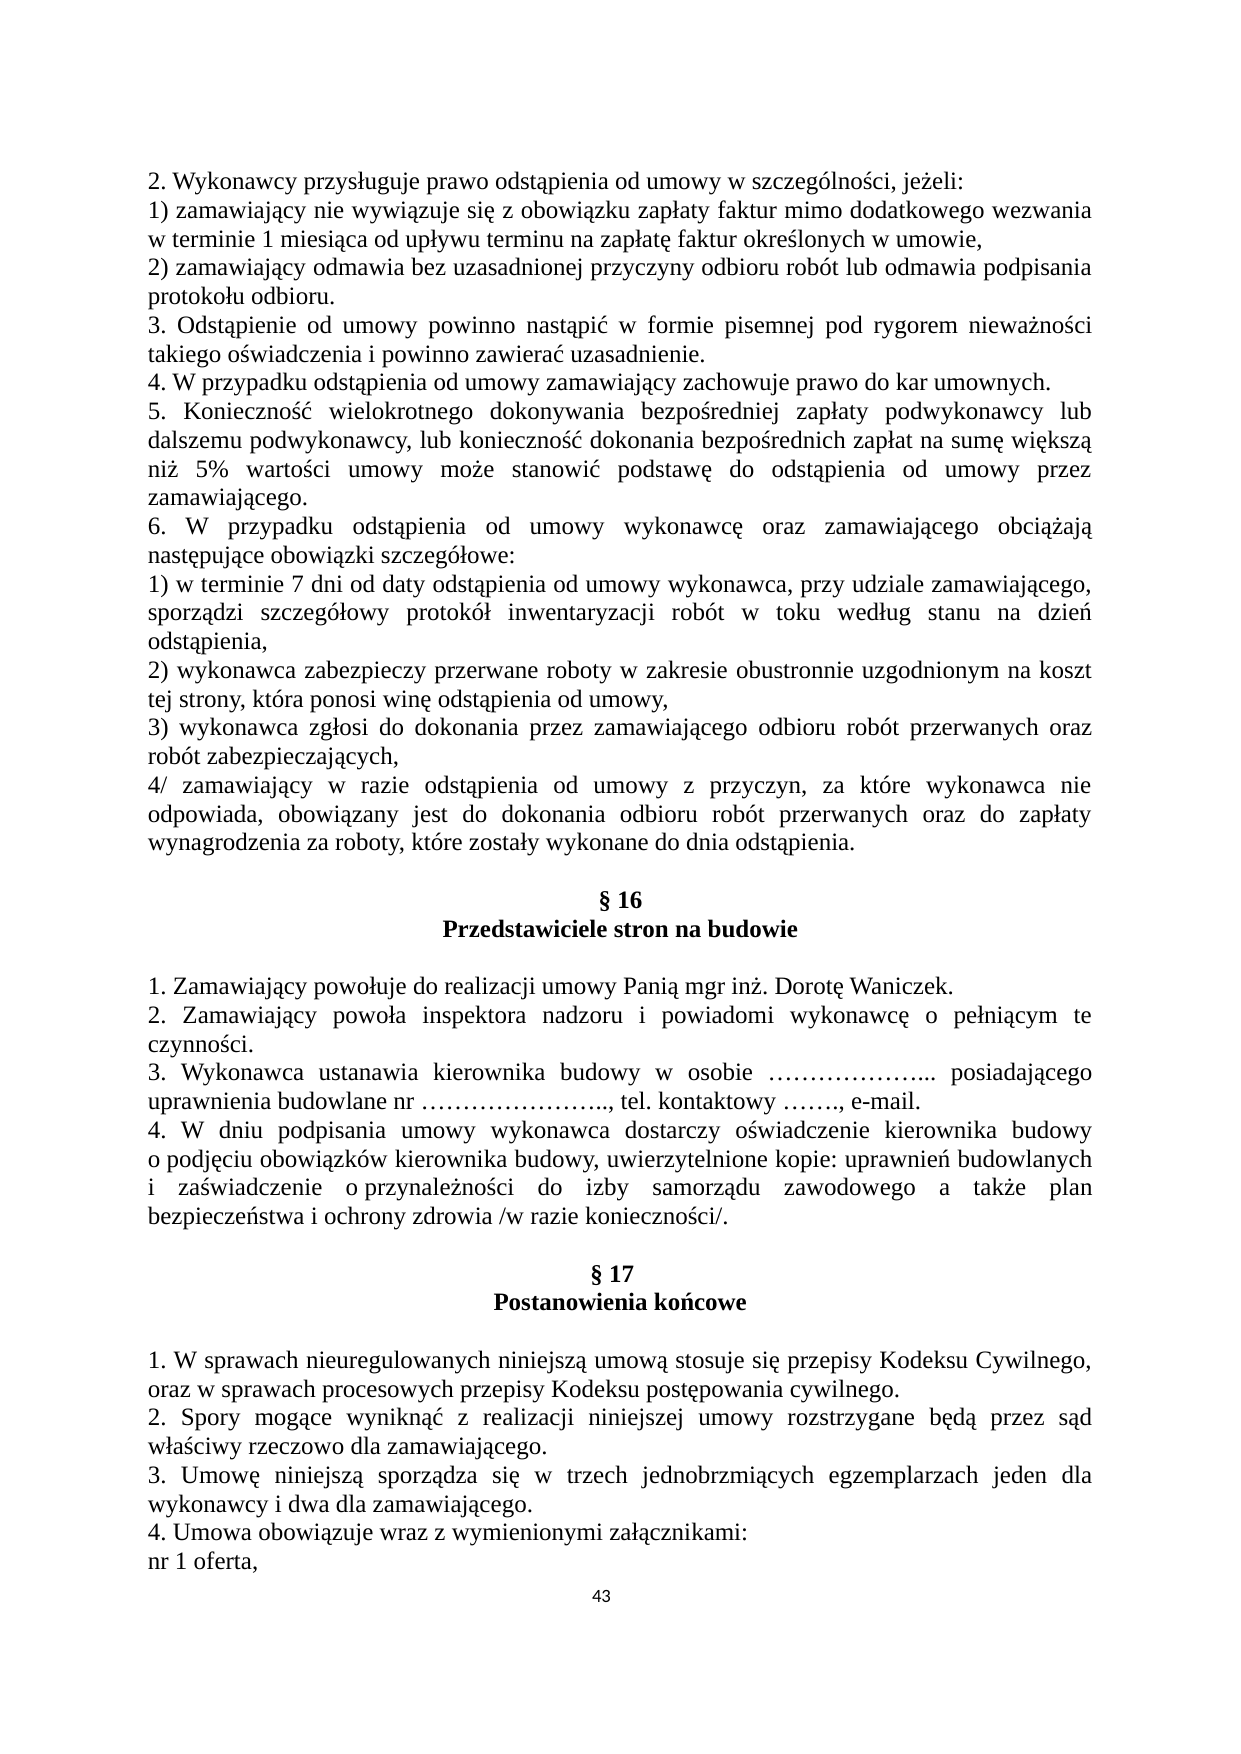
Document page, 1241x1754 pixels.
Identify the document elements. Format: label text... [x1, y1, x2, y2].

text § 17 [516, 1259, 1093, 1287]
text § 16 [148, 885, 1093, 914]
text 2. Zamawiający powoła inspektora nadzoru i powiadomi wykonawcę o pełniącym te czynności. [148, 1000, 1093, 1057]
text 1) w terminie 7 dni od daty odstąpienia od umowy wykonawca, przy udziale zamawiającego, sporządzi szczegółowy protokół inwentaryzacji robót w toku według stanu na dzień odstąpienia, [148, 569, 1093, 655]
text 1. W sprawach nieuregulowanych niniejszą umową stosuje się przepisy Kodeksu Cywilnego, oraz w sprawach procesowych przepisy Kodeksu postępowania cywilnego. [148, 1345, 1093, 1402]
text Postanowienia końcowe [148, 1287, 1093, 1316]
text 3. Umowę niniejszą sporządza się w trzech jednobrzmiących egzemplarzach jeden dla wykonawcy i dwa dla zamawiającego. [148, 1460, 1093, 1517]
text 2) wykonawca zabezpieczy przerwane roboty w zakresie obustronnie uzgodnionym na koszt tej strony, która ponosi winę odstąpienia od umowy, [148, 655, 1093, 712]
text 2. Spory mogące wyniknąć z realizacji niniejszej umowy rozstrzygane będą przez sąd właściwy rzeczowo dla zamawiającego. [148, 1402, 1093, 1460]
text Przedstawiciele stron na budowie [148, 914, 1093, 942]
text 1) zamawiający nie wywiązuje się z obowiązku zapłaty faktur mimo dodatkowego wezwania w terminie 1 miesiąca od upływu terminu na zapłatę faktur określonych w umowie, [148, 195, 1093, 252]
text 3. Wykonawca ustanawia kierownika budowy w osobie ………………... posiadającego uprawnienia budowlane nr ………………….., tel. kontaktowy ……., e-mail. [148, 1057, 1093, 1115]
text 5. Konieczność wielokrotnego dokonywania bezpośredniej zapłaty podwykonawcy lub dalszemu podwykonawcy, lub konieczność dokonania bezpośrednich zapłat na sumę większą niż 5% wartości umowy może stanowić podstawę do odstąpienia od umowy przez zamawiającego. [148, 396, 1093, 511]
text 4/ zamawiający w razie odstąpienia od umowy z przyczyn, za które wykonawca nie odpowiada, obowiązany jest do dokonania odbioru robót przerwanych oraz do zapłaty wynagrodzenia za roboty, które zostały wykonane do dnia odstąpienia. [148, 770, 1093, 856]
text 2. Wykonawcy przysługuje prawo odstąpienia od umowy w szczególności, jeżeli: [148, 166, 1093, 195]
text 4. Umowa obowiązuje wraz z wymienionymi załącznikami: [148, 1517, 1093, 1546]
text 4. W przypadku odstąpienia od umowy zamawiający zachowuje prawo do kar umownych. [148, 367, 1093, 396]
text 6. W przypadku odstąpienia od umowy wykonawcę oraz zamawiającego obciążają następujące obowiązki szczegółowe: [148, 511, 1093, 569]
text 1. Zamawiający powołuje do realizacji umowy Panią mgr inż. Dorotę Waniczek. [148, 971, 1093, 1000]
text 3. Odstąpienie od umowy powinno nastąpić w formie pisemnej pod rygorem nieważności takiego oświadczenia i powinno zawierać uzasadnienie. [148, 310, 1093, 367]
text 2) zamawiający odmawia bez uzasadnionej przyczyny odbioru robót lub odmawia podpisania protokołu odbioru. [148, 252, 1093, 310]
text nr 1 oferta, [148, 1546, 1093, 1575]
text 3) wykonawca zgłosi do dokonania przez zamawiającego odbioru robót przerwanych oraz robót zabezpieczających, [148, 712, 1093, 770]
text 4. W dniu podpisania umowy wykonawca dostarczy oświadczenie kierownika budowy o podjęciu obowiązków kierownika budowy, uwierzytelnione kopie: uprawnień budowlanych i zaświadczenie o przynależności do izby samorządu zawodowego a także plan bezpieczeństwa i ochrony zdrowia /w razie konieczności/. [148, 1115, 1093, 1230]
